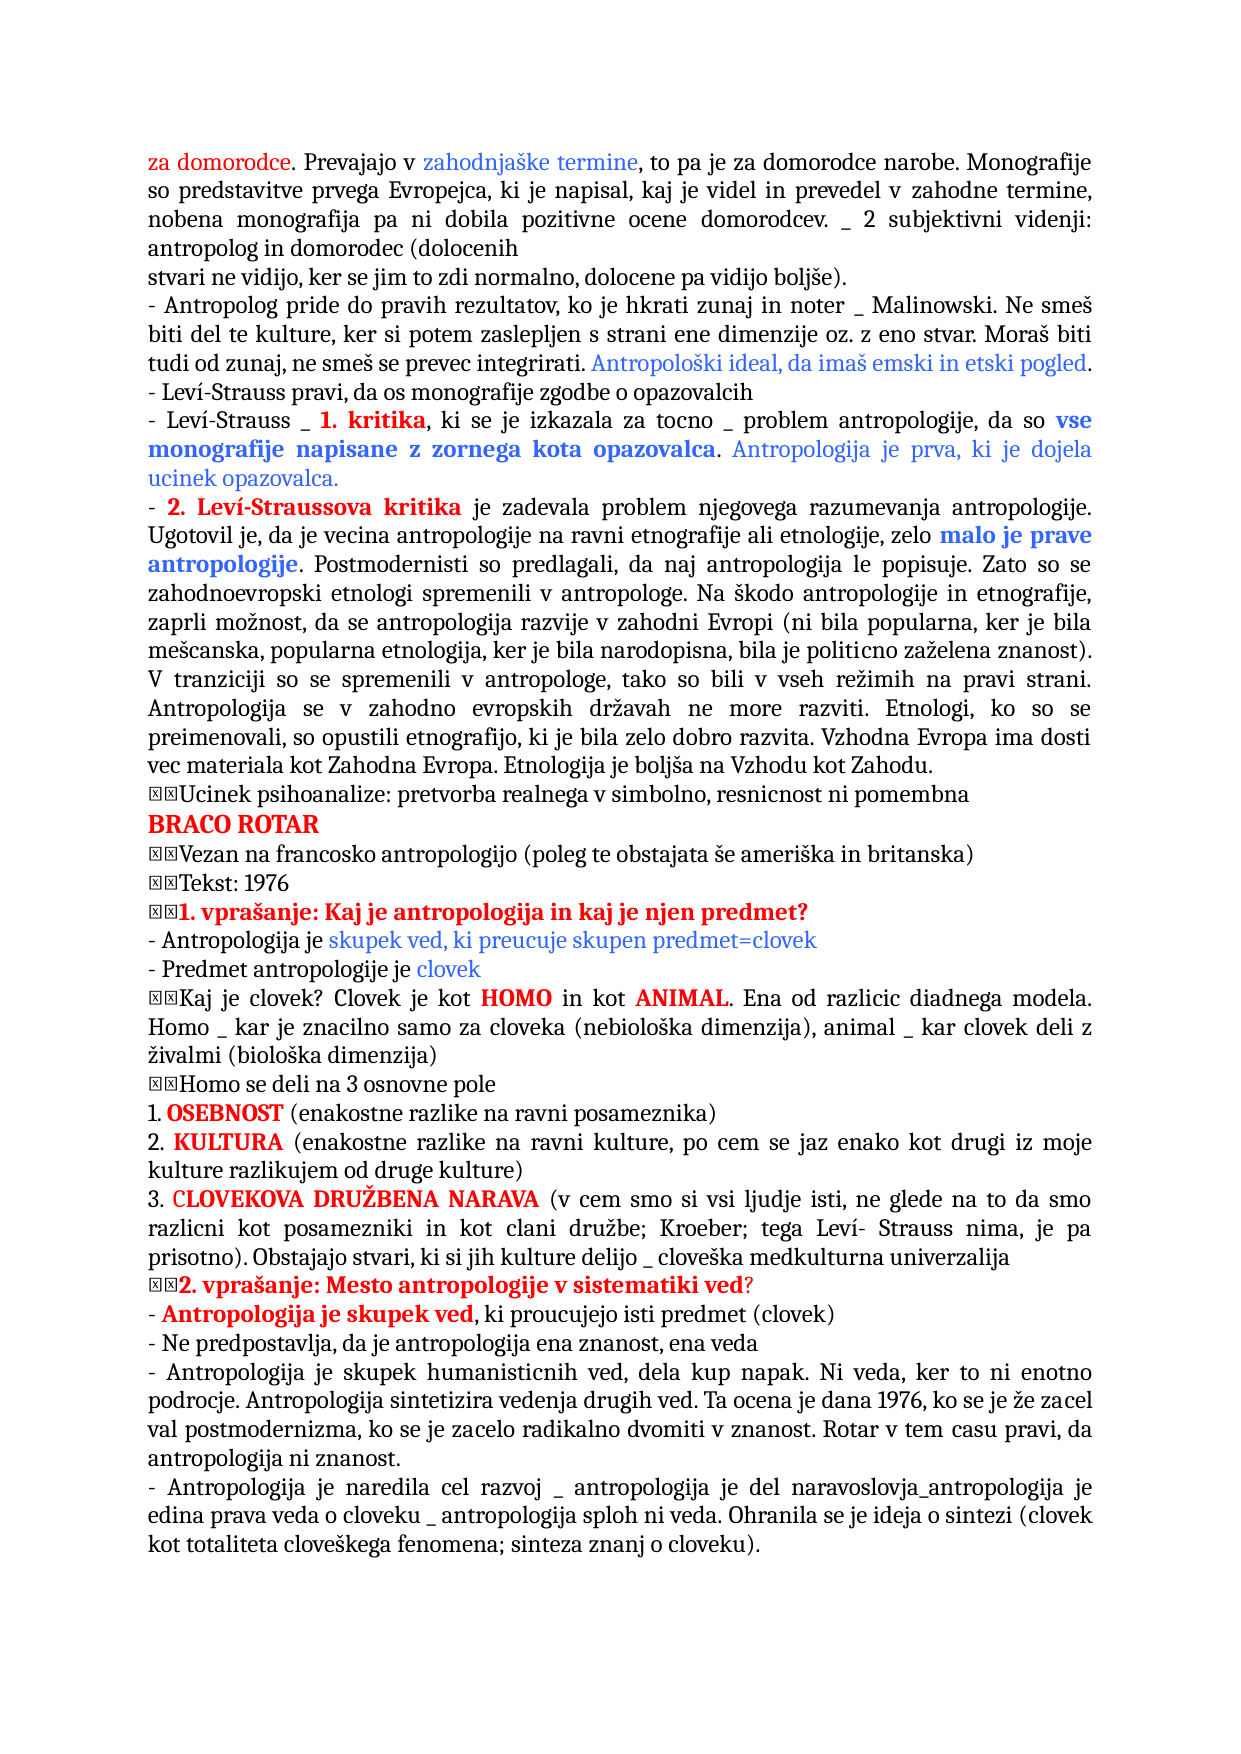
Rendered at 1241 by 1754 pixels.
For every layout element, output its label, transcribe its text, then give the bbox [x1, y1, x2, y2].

text Homo se deli na 3 osnovne pole [148, 1070, 1093, 1099]
text 3. CLOVEKOVA DRUŽBENA NARAVA (v cem smo si vsi ljudje isti, ne glede na to da smo razlicni kot posamezniki in kot clani družbe; Kroeber; tega Leví- Strauss nima, je pa prisotno). Obstajajo stvari, ki si jih kulture delijo _ cloveška medkulturna univerzalija [148, 1185, 1093, 1271]
text BRACO ROTAR [148, 809, 1093, 840]
text 1. OSEBNOST (enakostne razlike na ravni posameznika) [148, 1099, 1093, 1127]
text Ucinek psihoanalize: pretvorba realnega v simbolno, resnicnost ni pomembna [148, 780, 1093, 809]
text - Antropologija je skupek humanisticnih ved, dela kup napak. Ni veda, ker to ni enotno podrocje. Antropologija sintetizira vedenja drugih ved. Ta ocena je dana 1976, ko se je že zacel val postmodernizma, ko se je zacelo radikalno dvomiti v znanost. Rotar v tem casu pravi, da antropologija ni znanost. [148, 1357, 1093, 1472]
text - Predmet antropologije je clovek [148, 955, 1093, 984]
text - Antropologija je naredila cel razvoj _ antropologija je del naravoslovja_antropologija je edina prava veda o cloveku _ antropologija sploh ni veda. Ohranila se je ideja o sintezi (clovek kot totaliteta cloveškega fenomena; sinteza znanj o cloveku). [148, 1472, 1093, 1559]
text za domorodce. Prevajajo v zahodnjaške termine, to pa je za domorodce narobe. Monografije so predstavitve prvega Evropejca, ki je napisal, kaj je videl in prevedel v zahodne termine, nobena monografija pa ni dobila pozitivne ocene domorodcev. _ 2 subjektivni videnji: antropolog in domorodec (dolocenih [148, 148, 1093, 263]
text - Antropolog pride do pravih rezultatov, ko je hkrati zunaj in noter _ Malinowski. Ne smeš biti del te kulture, ker si potem zaslepljen s strani ene dimenzije oz. z eno stvar. Moraš biti tudi od zunaj, ne smeš se prevec integrirati. Antropološki ideal, da imaš emski in etski pogled. [148, 291, 1093, 378]
text 2. KULTURA (enakostne razlike na ravni kulture, po cem se jaz enako kot drugi iz moje kulture razlikujem od druge kulture) [148, 1127, 1093, 1185]
text - Ne predpostavlja, da je antropologija ena znanost, ena veda [148, 1329, 1093, 1357]
text 2. vprašanje: Mesto antropologije v sistematiki ved? [148, 1271, 1093, 1300]
text Vezan na francosko antropologijo (poleg te obstajata še ameriška in britanska) [148, 840, 1093, 869]
text stvari ne vidijo, ker se jim to zdi normalno, dolocene pa vidijo boljše). [148, 263, 1093, 291]
text - 2. Leví-Straussova kritika je zadevala problem njegovega razumevanja antropologije. Ugotovil je, da je vecina antropologije na ravni etnografije ali etnologije, zelo malo je prave antropologije. Postmodernisti so predlagali, da naj antropologija le popisuje. Zato so se zahodnoevropski etnologi spremenili v antropologe. Na škodo antropologije in etnografije, zaprli možnost, da se antropologija razvije v zahodni Evropi (ni bila popularna, ker je bila mešcanska, popularna etnologija, ker je bila narodopisna, bila je politicno zaželena znanost). V tranziciji so se spremenili v antropologe, tako so bili v vseh režimih na pravi strani. Antropologija se v zahodno evropskih državah ne more razviti. Etnologi, ko so se preimenovali, so opustili etnografijo, ki je bila zelo dobro razvita. Vzhodna Evropa ima dosti vec materiala kot Zahodna Evropa. Etnologija je boljša na Vzhodu kot Zahodu. [148, 493, 1093, 780]
text - Antropologija je skupek ved, ki preucuje skupen predmet=clovek [148, 926, 1093, 955]
text - Leví-Strauss pravi, da os monografije zgodbe o opazovalcih [148, 378, 1093, 406]
text - Leví-Strauss _ 1. kritika, ki se je izkazala za tocno _ problem antropologije, da so vse monografije napisane z zornega kota opazovalca. Antropologija je prva, ki je dojela ucinek opazovalca. [148, 406, 1093, 493]
text Tekst: 1976 [148, 869, 1093, 897]
text - Antropologija je skupek ved, ki proucujejo isti predmet (clovek) [148, 1300, 1093, 1329]
text Kaj je clovek? Clovek je kot HOMO in kot ANIMAL. Ena od razlicic diadnega modela. Homo _ kar je znacilno samo za cloveka (nebiološka dimenzija), animal _ kar clovek deli z živalmi (biološka dimenzija) [148, 984, 1093, 1070]
text 1. vprašanje: Kaj je antropologija in kaj je njen predmet? [148, 897, 1093, 926]
